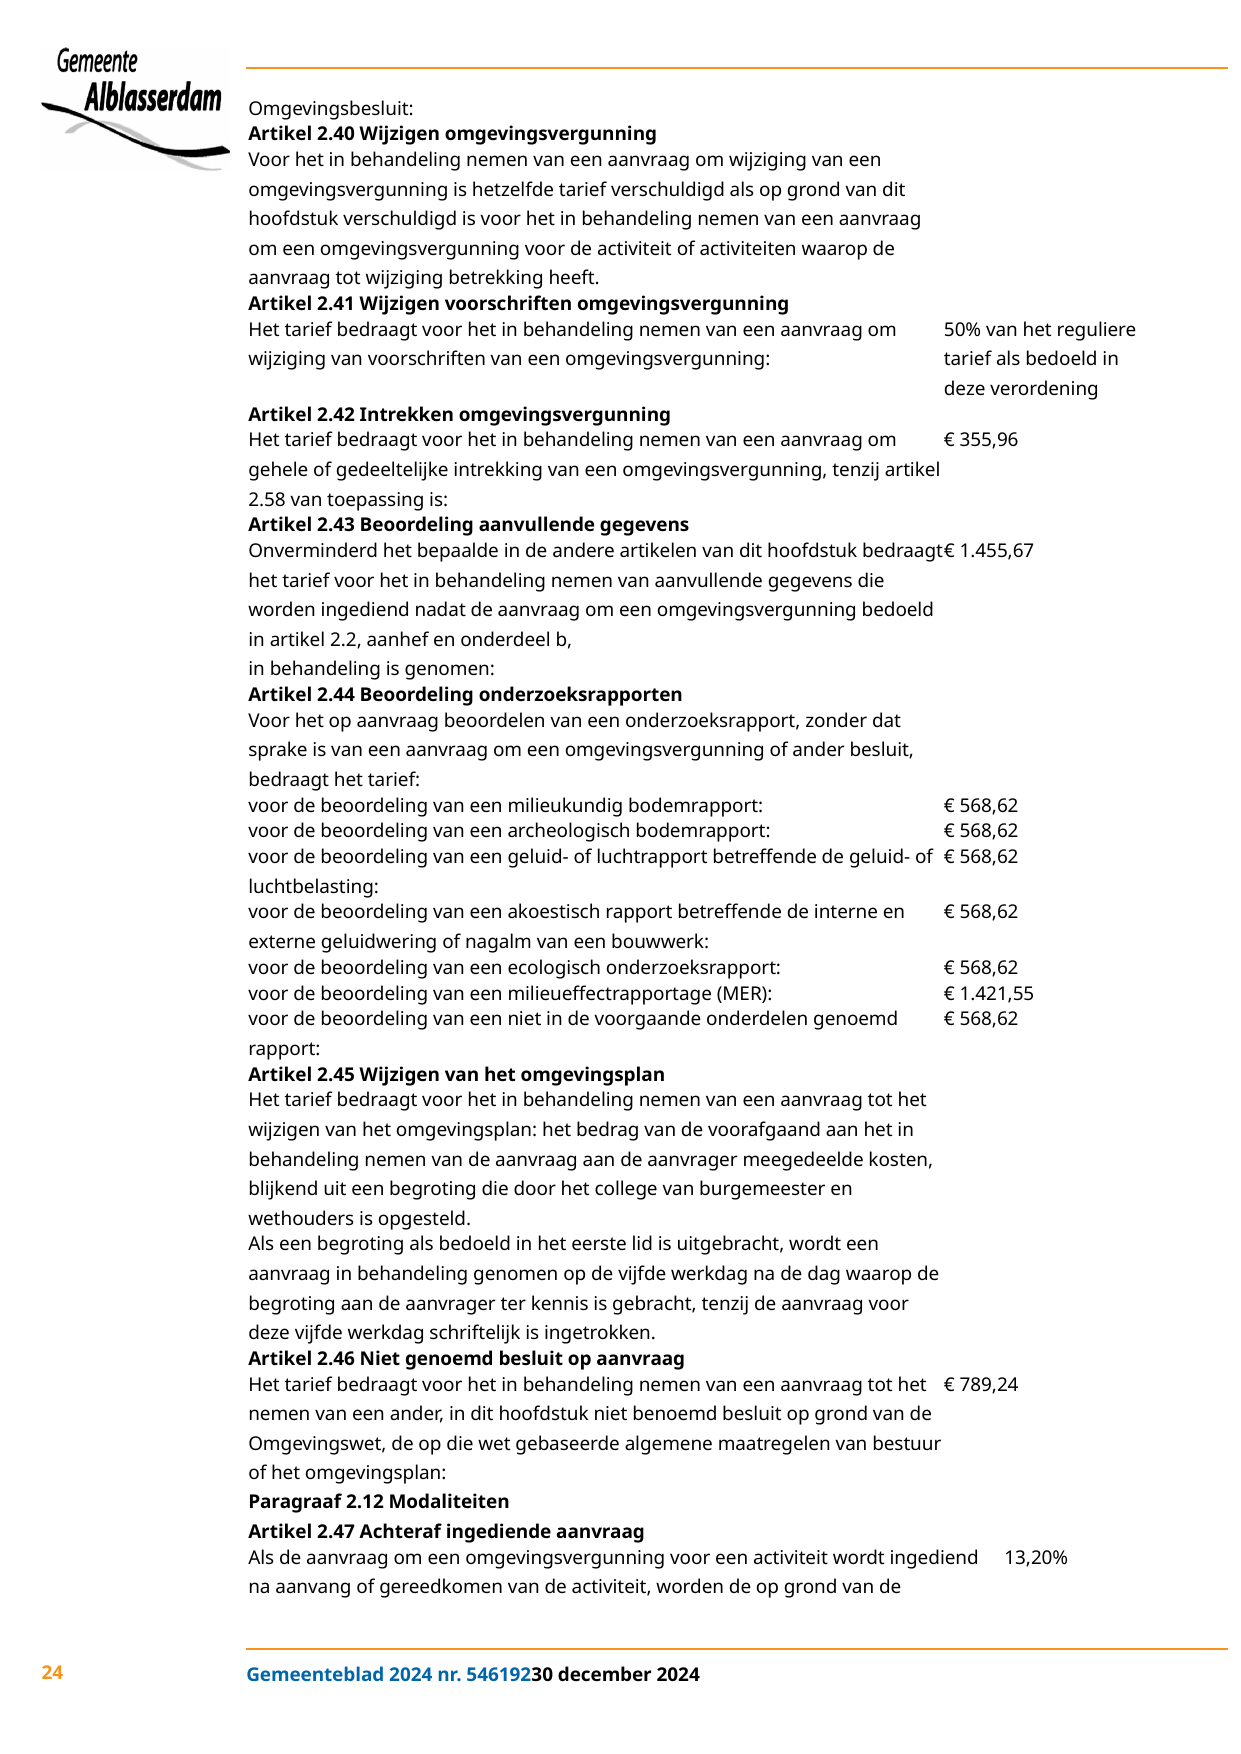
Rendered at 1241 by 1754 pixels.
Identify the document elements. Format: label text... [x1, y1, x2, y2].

text Paragraaf 2.12 Modaliteiten [248, 1488, 1152, 1514]
table_header [1004, 1518, 1152, 1544]
table_cell € 568,62 [944, 954, 1152, 980]
table_cell voor de beoordeling van een akoestisch rapport betreffende de interne en externe geluidwering of nagalm van een bouwwerk: [248, 899, 944, 954]
table_cell Het tarief bedraagt voor het in behandeling nemen van een aanvraag tot het wijzigen van het omgevingsplan: het bedrag van de voorafgaand aan het in behandeling nemen van de aanvraag aan de aanvrager meegedeelde kosten, blijkend uit een begroting die door het college van burgemeester en wethouders is opgesteld. [248, 1087, 944, 1231]
table_cell [944, 401, 1152, 427]
table_header Artikel 2.47 Achteraf ingediende aanvraag [248, 1518, 1004, 1544]
table_cell [944, 681, 1152, 707]
table_cell 13,20% [1004, 1544, 1152, 1599]
table_cell [944, 1061, 1152, 1087]
table_cell Artikel 2.44 Beoordeling onderzoeksrapporten [248, 681, 944, 707]
table_cell voor de beoordeling van een archeologisch bodemrapport: [248, 818, 944, 843]
table_cell [944, 1087, 1152, 1231]
table_cell voor de beoordeling van een niet in de voorgaande onderdelen genoemd rapport: [248, 1006, 944, 1061]
table_cell € 789,24 [944, 1371, 1152, 1485]
table_cell [944, 95, 1152, 121]
table_cell € 568,62 [944, 844, 1152, 899]
table_cell € 355,96 [944, 427, 1152, 512]
table_cell Omgevingsbesluit: [248, 95, 944, 121]
picture [41, 47, 231, 172]
table_cell Het tarief bedraagt voor het in behandeling nemen van een aanvraag om gehele of gedeeltelijke intrekking van een omgevingsvergunning, tenzij artikel 2.58 van toepassing is: [248, 427, 944, 512]
table_cell 50% van het reguliere tarief als bedoeld in deze verordening [944, 316, 1152, 401]
table_cell Het tarief bedraagt voor het in behandeling nemen van een aanvraag tot het nemen van een ander, in dit hoofdstuk niet benoemd besluit op grond van de Omgevingswet, de op die wet gebaseerde algemene maatregelen van bestuur of het omgevingsplan: [248, 1371, 944, 1485]
table_cell voor de beoordeling van een milieukundig bodemrapport: [248, 792, 944, 818]
table_cell € 568,62 [944, 818, 1152, 843]
table_cell Onverminderd het bepaalde in de andere artikelen van dit hoofdstuk bedraagt het tarief voor het in behandeling nemen van aanvullende gegevens die worden ingediend nadat de aanvraag om een omgevingsvergunning bedoeld in artikel 2.2, aanhef en onderdeel b, in behandeling is genomen: [248, 537, 944, 681]
table_cell [944, 121, 1152, 146]
table_cell [944, 146, 1152, 290]
table_cell [944, 1345, 1152, 1371]
table_cell Artikel 2.42 Intrekken omgevingsvergunning [248, 401, 944, 427]
table_cell € 568,62 [944, 1006, 1152, 1061]
table_cell Als de aanvraag om een omgevingsvergunning voor een activiteit wordt ingediend na aanvang of gereedkomen van de activiteit, worden de op grond van de [248, 1544, 1004, 1599]
table_cell Voor het in behandeling nemen van een aanvraag om wijziging van een omgevingsvergunning is hetzelfde tarief verschuldigd als op grond van dit hoofdstuk verschuldigd is voor het in behandeling nemen van een aanvraag om een omgevingsvergunning voor de activiteit of activiteiten waarop de aanvraag tot wijziging betrekking heeft. [248, 146, 944, 290]
table_cell Artikel 2.46 Niet genoemd besluit op aanvraag [248, 1345, 944, 1371]
table_cell Artikel 2.43 Beoordeling aanvullende gegevens [248, 512, 944, 537]
table_cell voor de beoordeling van een geluid- of luchtrapport betreffende de geluid- of luchtbelasting: [248, 844, 944, 899]
table_cell [944, 1231, 1152, 1345]
table_cell Als een begroting als bedoeld in het eerste lid is uitgebracht, wordt een aanvraag in behandeling genomen op de vijfde werkdag na de dag waarop de begroting aan de aanvrager ter kennis is gebracht, tenzij de aanvraag voor deze vijfde werkdag schriftelijk is ingetrokken. [248, 1231, 944, 1345]
table_cell [944, 290, 1152, 316]
table_cell Artikel 2.41 Wijzigen voorschriften omgevingsvergunning [248, 290, 944, 316]
table_cell € 1.421,55 [944, 980, 1152, 1006]
table_cell Voor het op aanvraag beoordelen van een onderzoeksrapport, zonder dat sprake is van een aanvraag om een omgevingsvergunning of ander besluit, bedraagt het tarief: [248, 707, 944, 792]
table_cell € 1.455,67 [944, 537, 1152, 681]
table_cell € 568,62 [944, 792, 1152, 818]
table_cell [944, 707, 1152, 792]
table_cell Het tarief bedraagt voor het in behandeling nemen van een aanvraag om wijziging van voorschriften van een omgevingsvergunning: [248, 316, 944, 401]
table_cell voor de beoordeling van een milieueffectrapportage (MER): [248, 980, 944, 1006]
table_cell voor de beoordeling van een ecologisch onderzoeksrapport: [248, 954, 944, 980]
table_cell Artikel 2.45 Wijzigen van het omgevingsplan [248, 1061, 944, 1087]
table_cell € 568,62 [944, 899, 1152, 954]
table_cell Artikel 2.40 Wijzigen omgevingsvergunning [248, 121, 944, 146]
table_cell [944, 512, 1152, 537]
